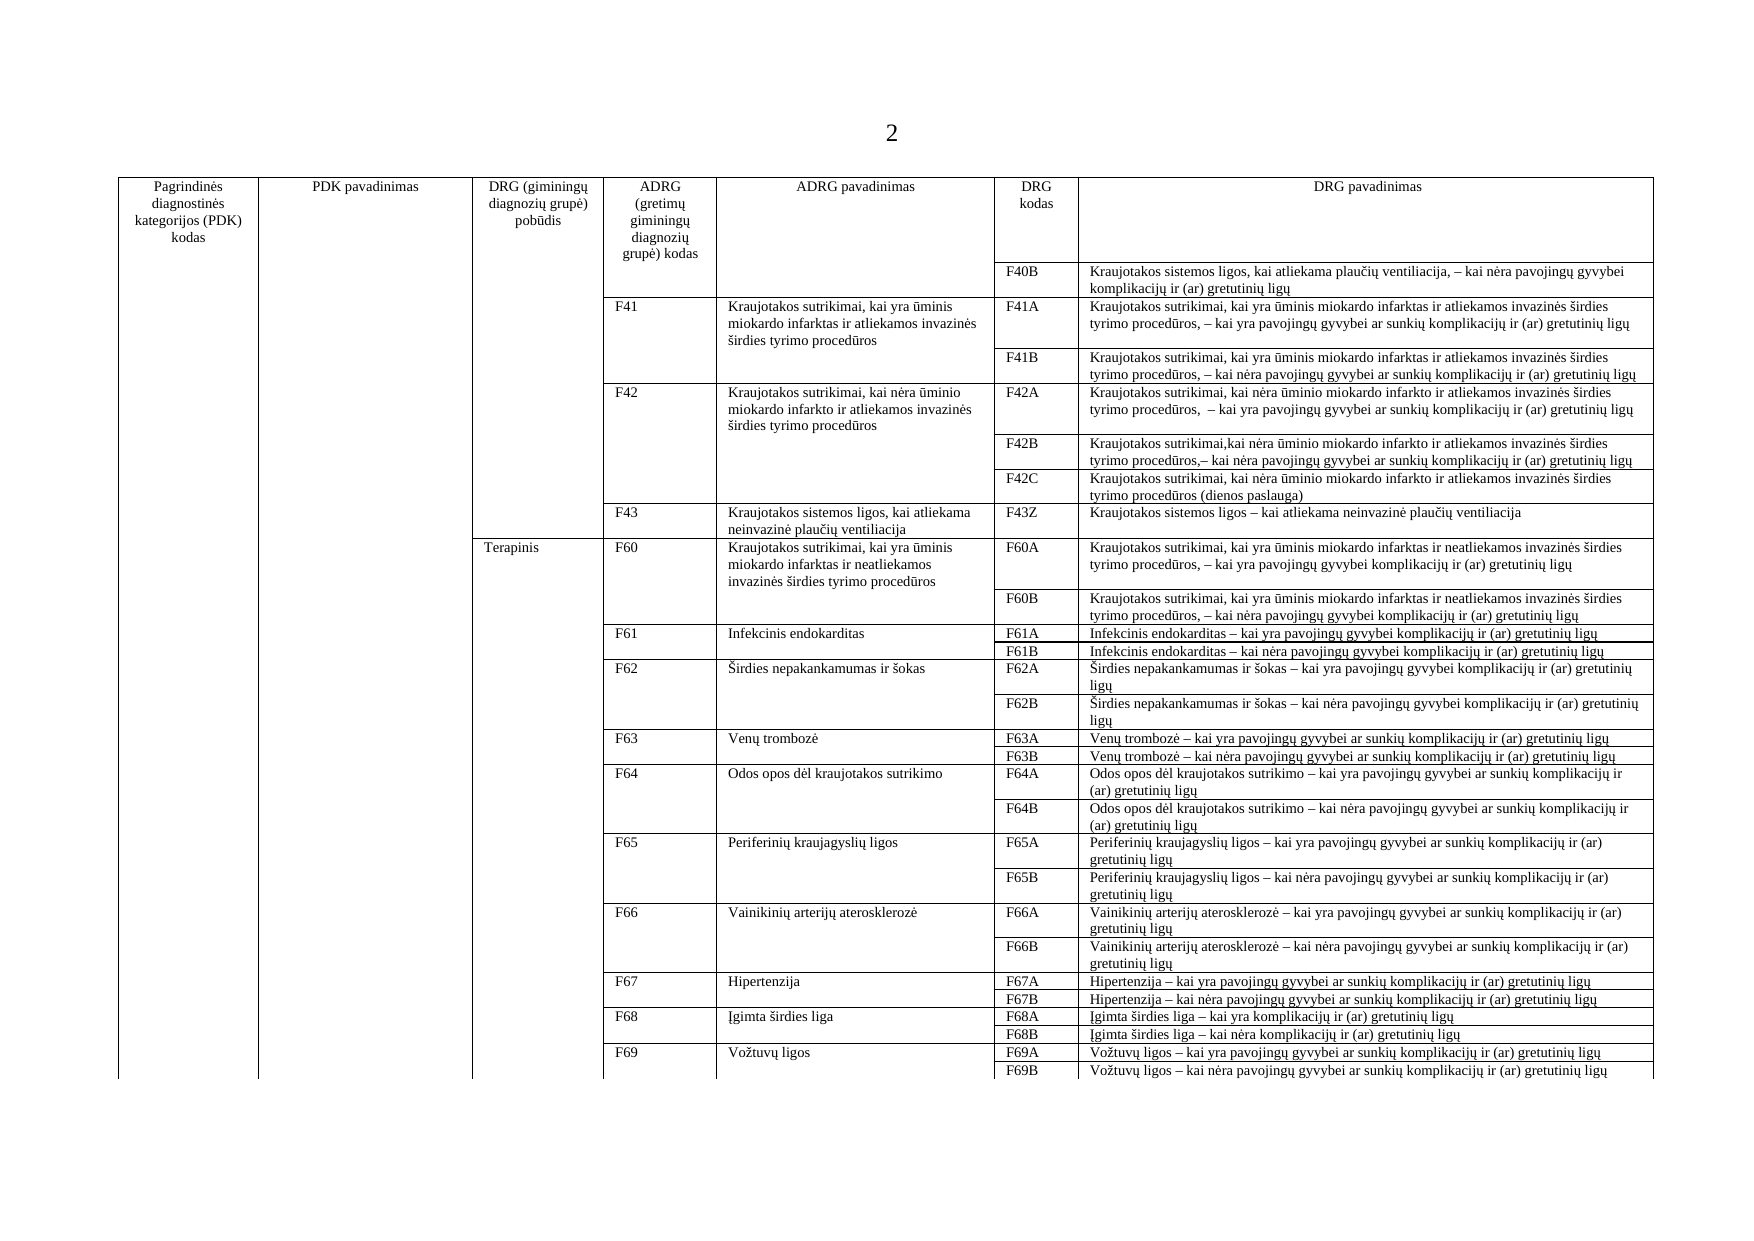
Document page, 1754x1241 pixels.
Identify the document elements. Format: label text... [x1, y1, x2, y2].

table_cell [473, 694, 603, 728]
table_cell F66 [604, 904, 716, 937]
table_cell [259, 694, 472, 728]
table_cell [119, 503, 258, 538]
table_cell [604, 799, 716, 833]
table_cell Kraujotakos sutrikimai, kai yra ūminis miokardo infarktas ir neatliekamos invazinės širdies tyrimo procedūros, – kai nėra pavojingų gyvybei komplikacijų ir (ar) gretutinių ligų [1079, 590, 1653, 624]
table_cell Kraujotakos sutrikimai, kai yra ūminis miokardo infarktas ir atliekamos invazinės širdies tyrimo procedūros, – kai nėra pavojingų gyvybei ar sunkių komplikacijų ir (ar) gretutinių ligų [1079, 349, 1653, 383]
table_cell [604, 434, 716, 468]
table_cell [119, 297, 258, 348]
table_cell [259, 624, 472, 641]
table_cell Vožtuvų ligos – kai nėra pavojingų gyvybei ar sunkių komplikacijų ir (ar) gretutinių ligų [1079, 1062, 1653, 1078]
table_cell F66B [995, 938, 1078, 972]
table_cell [604, 937, 716, 972]
table_cell [473, 503, 603, 538]
table_cell [119, 624, 258, 641]
table_cell Vainikinių arterijų aterosklerozė [717, 904, 994, 937]
table_cell [259, 348, 472, 383]
table_cell F69A [995, 1044, 1078, 1061]
table_cell [119, 659, 258, 694]
table_cell Vainikinių arterijų aterosklerozė – kai nėra pavojingų gyvybei ar sunkių komplikacijų ir (ar) gretutinių ligų [1079, 938, 1653, 972]
table_cell F42C [995, 470, 1078, 503]
table_cell [119, 589, 258, 624]
table_cell F60A [995, 539, 1078, 589]
table_cell Kraujotakos sistemos ligos, kai atliekama plaučių ventiliacija, – kai nėra pavojingų gyvybei komplikacijų ir (ar) gretutinių ligų [1079, 263, 1653, 297]
table_cell [717, 589, 994, 624]
table_cell [259, 538, 472, 589]
table_cell F61 [604, 625, 716, 641]
table_cell Infekcinis endokarditas – kai yra pavojingų gyvybei komplikacijų ir (ar) gretutinių ligų [1079, 625, 1653, 641]
table_cell [473, 972, 603, 989]
table_cell [119, 746, 258, 764]
table_cell Venų trombozė – kai yra pavojingų gyvybei ar sunkių komplikacijų ir (ar) gretutinių ligų [1079, 730, 1653, 746]
table_cell [717, 434, 994, 468]
table_cell Kraujotakos sutrikimai, kai nėra ūminio miokardo infarkto ir atliekamos invazinės širdies tyrimo procedūros, – kai yra pavojingų gyvybei ar sunkių komplikacijų ir (ar) gretutinių ligų [1079, 384, 1653, 434]
table_cell [473, 903, 603, 937]
table_cell [473, 641, 603, 659]
table_cell [473, 348, 603, 383]
table_cell [473, 659, 603, 694]
table_cell [259, 503, 472, 538]
table_header DRG pavadinimas [1079, 178, 1653, 262]
table_cell [119, 729, 258, 746]
table_cell [473, 297, 603, 348]
table_cell [717, 746, 994, 764]
table_cell [259, 937, 472, 972]
table_cell [473, 764, 603, 799]
table_cell Vainikinių arterijų aterosklerozė – kai yra pavojingų gyvybei ar sunkių komplikacijų ir (ar) gretutinių ligų [1079, 904, 1653, 937]
table_cell [259, 764, 472, 799]
table_cell [119, 434, 258, 468]
table_cell [259, 799, 472, 833]
table_cell F43 [604, 504, 716, 538]
table_cell Kraujotakos sutrikimai, kai yra ūminis miokardo infarktas ir atliekamos invazinės širdies tyrimo procedūros [717, 298, 994, 348]
table_cell F64A [995, 765, 1078, 799]
table_cell [119, 469, 258, 503]
table_cell [717, 1025, 994, 1043]
table_cell [259, 641, 472, 659]
table_cell [473, 1007, 603, 1025]
table_cell F68 [604, 1008, 716, 1025]
table_cell F42A [995, 384, 1078, 434]
table_cell [259, 1061, 472, 1078]
table_cell [259, 1043, 472, 1061]
table_cell [119, 937, 258, 972]
table_cell [119, 868, 258, 902]
table_cell [259, 972, 472, 989]
table_cell F67A [995, 973, 1078, 989]
table_cell [259, 262, 472, 297]
table_cell F66A [995, 904, 1078, 937]
table_cell Hipertenzija [717, 973, 994, 989]
table_cell F42B [995, 435, 1078, 468]
table_cell F67 [604, 973, 716, 989]
table_cell Hipertenzija – kai nėra pavojingų gyvybei ar sunkių komplikacijų ir (ar) gretutinių ligų [1079, 990, 1653, 1007]
table_cell F62B [995, 695, 1078, 728]
table_cell F42 [604, 384, 716, 434]
table_cell [259, 989, 472, 1007]
table_cell [119, 972, 258, 989]
table_cell [119, 1007, 258, 1025]
table_cell [473, 383, 603, 434]
table_cell [119, 1061, 258, 1078]
table_cell [473, 262, 603, 297]
table_cell [119, 538, 258, 589]
table_cell F65A [995, 834, 1078, 868]
table_cell Terapinis [473, 539, 603, 589]
table_cell F68A [995, 1008, 1078, 1025]
table_cell F41A [995, 298, 1078, 348]
table_cell [717, 989, 994, 1007]
table_cell Širdies nepakankamumas ir šokas – kai nėra pavojingų gyvybei komplikacijų ir (ar) gretutinių ligų [1079, 695, 1653, 728]
table_cell [259, 868, 472, 902]
table_cell Įgimta širdies liga – kai nėra komplikacijų ir (ar) gretutinių ligų [1079, 1026, 1653, 1043]
table_cell [119, 903, 258, 937]
table_cell [604, 989, 716, 1007]
table_cell [259, 434, 472, 468]
table_cell [259, 903, 472, 937]
table_cell F65 [604, 834, 716, 868]
table_cell [259, 589, 472, 624]
table_cell F43Z [995, 504, 1078, 538]
table_cell [259, 1007, 472, 1025]
table_cell Įgimta širdies liga – kai yra komplikacijų ir (ar) gretutinių ligų [1079, 1008, 1653, 1025]
table_cell [119, 383, 258, 434]
table_cell F65B [995, 869, 1078, 902]
table_cell Infekcinis endokarditas [717, 625, 994, 641]
table_cell F64B [995, 800, 1078, 833]
table_cell [473, 729, 603, 746]
table_cell [119, 764, 258, 799]
table_cell F63 [604, 730, 716, 746]
table_cell Odos opos dėl kraujotakos sutrikimo [717, 765, 994, 799]
table_cell [717, 799, 994, 833]
table_cell F68B [995, 1026, 1078, 1043]
table_cell F41B [995, 349, 1078, 383]
table_cell [119, 989, 258, 1007]
table_cell [473, 589, 603, 624]
table_cell Kraujotakos sutrikimai, kai yra ūminis miokardo infarktas ir atliekamos invazinės širdies tyrimo procedūros, – kai yra pavojingų gyvybei ar sunkių komplikacijų ir (ar) gretutinių ligų [1079, 298, 1653, 348]
table_cell Kraujotakos sistemos ligos, kai atliekama neinvazinė plaučių ventiliacija [717, 504, 994, 538]
table_cell [473, 937, 603, 972]
table_cell Širdies nepakankamumas ir šokas [717, 660, 994, 694]
table_cell [259, 746, 472, 764]
table_cell Kraujotakos sutrikimai, kai yra ūminis miokardo infarktas ir neatliekamos invazinės širdies tyrimo procedūros, – kai yra pavojingų gyvybei komplikacijų ir (ar) gretutinių ligų [1079, 539, 1653, 589]
table_cell Periferinių kraujagyslių ligos – kai yra pavojingų gyvybei ar sunkių komplikacijų ir (ar) gretutinių ligų [1079, 834, 1653, 868]
table_cell Vožtuvų ligos [717, 1044, 994, 1061]
table_cell Periferinių kraujagyslių ligos – kai nėra pavojingų gyvybei ar sunkių komplikacijų ir (ar) gretutinių ligų [1079, 869, 1653, 902]
table_cell [119, 799, 258, 833]
table_cell [473, 434, 603, 468]
table_cell F63B [995, 747, 1078, 764]
table_cell F41 [604, 298, 716, 348]
table_header DRG (giminingų diagnozių grupė) pobūdis [473, 178, 603, 262]
table_cell [717, 694, 994, 728]
table_cell Hipertenzija – kai yra pavojingų gyvybei ar sunkių komplikacijų ir (ar) gretutinių ligų [1079, 973, 1653, 989]
table_cell F60B [995, 590, 1078, 624]
table_cell [717, 469, 994, 503]
table_cell Kraujotakos sutrikimai, kai yra ūminis miokardo infarktas ir neatliekamos invazinės širdies tyrimo procedūros [717, 539, 994, 589]
table_cell [717, 868, 994, 902]
table_cell [604, 641, 716, 659]
table_cell [119, 641, 258, 659]
table_cell [604, 262, 716, 297]
table_cell [604, 694, 716, 728]
table_cell Infekcinis endokarditas – kai nėra pavojingų gyvybei komplikacijų ir (ar) gretutinių ligų [1079, 643, 1653, 659]
table_cell F64 [604, 765, 716, 799]
table_cell [604, 1025, 716, 1043]
table_cell [604, 746, 716, 764]
table_cell [473, 1061, 603, 1078]
table_cell [119, 1043, 258, 1061]
table_header DRG kodas [995, 178, 1078, 262]
table_cell F60 [604, 539, 716, 589]
table_cell [119, 833, 258, 868]
table_cell Odos opos dėl kraujotakos sutrikimo – kai yra pavojingų gyvybei ar sunkių komplikacijų ir (ar) gretutinių ligų [1079, 765, 1653, 799]
table_cell [473, 1043, 603, 1061]
table_cell [473, 989, 603, 1007]
table_cell F69 [604, 1044, 716, 1061]
table_cell [473, 1025, 603, 1043]
table_cell [717, 937, 994, 972]
table_cell F63A [995, 730, 1078, 746]
table_cell F69B [995, 1062, 1078, 1078]
table_cell F61B [995, 643, 1078, 659]
table_cell Kraujotakos sutrikimai,kai nėra ūminio miokardo infarkto ir atliekamos invazinės širdies tyrimo procedūros,– kai nėra pavojingų gyvybei ar sunkių komplikacijų ir (ar) gretutinių ligų [1079, 435, 1653, 468]
table_cell [717, 348, 994, 383]
table_cell [717, 262, 994, 297]
table_cell [259, 1025, 472, 1043]
table_cell [259, 729, 472, 746]
table_cell F61A [995, 625, 1078, 641]
table_cell [119, 262, 258, 297]
table_cell [473, 746, 603, 764]
table_cell Vožtuvų ligos – kai yra pavojingų gyvybei ar sunkių komplikacijų ir (ar) gretutinių ligų [1079, 1044, 1653, 1061]
table_cell [119, 694, 258, 728]
table_cell Venų trombozė – kai nėra pavojingų gyvybei ar sunkių komplikacijų ir (ar) gretutinių ligų [1079, 747, 1653, 764]
table_cell [259, 297, 472, 348]
table_cell Venų trombozė [717, 730, 994, 746]
table_cell [604, 1061, 716, 1078]
table_cell Odos opos dėl kraujotakos sutrikimo – kai nėra pavojingų gyvybei ar sunkių komplikacijų ir (ar) gretutinių ligų [1079, 800, 1653, 833]
table_header Pagrindinės diagnostinės kategorijos (PDK) kodas [119, 178, 258, 262]
table_cell F40B [995, 263, 1078, 297]
table_cell Periferinių kraujagyslių ligos [717, 834, 994, 868]
table_cell [259, 383, 472, 434]
table_cell [259, 469, 472, 503]
table_cell [259, 833, 472, 868]
table_cell F67B [995, 990, 1078, 1007]
table_cell [604, 589, 716, 624]
table_cell [259, 659, 472, 694]
table_cell [473, 799, 603, 833]
table_cell [473, 469, 603, 503]
table_header ADRG pavadinimas [717, 178, 994, 262]
table_cell [717, 641, 994, 659]
table_cell [473, 624, 603, 641]
table_cell [604, 348, 716, 383]
table_cell Kraujotakos sutrikimai, kai nėra ūminio miokardo infarkto ir atliekamos invazinės širdies tyrimo procedūros (dienos paslauga) [1079, 470, 1653, 503]
table_cell [119, 348, 258, 383]
table_cell [119, 1025, 258, 1043]
table_cell Įgimta širdies liga [717, 1008, 994, 1025]
table_cell [604, 868, 716, 902]
table_cell F62 [604, 660, 716, 694]
table_header PDK pavadinimas [259, 178, 472, 262]
table_cell [473, 833, 603, 868]
table_cell [604, 469, 716, 503]
table_cell Kraujotakos sistemos ligos – kai atliekama neinvazinė plaučių ventiliacija [1079, 504, 1653, 538]
table_cell F62A [995, 660, 1078, 694]
table_header ADRG (gretimų giminingų diagnozių grupė) kodas [604, 178, 716, 262]
table_cell Kraujotakos sutrikimai, kai nėra ūminio miokardo infarkto ir atliekamos invazinės širdies tyrimo procedūros [717, 384, 994, 434]
table_cell [473, 868, 603, 902]
table_cell Širdies nepakankamumas ir šokas – kai yra pavojingų gyvybei komplikacijų ir (ar) gretutinių ligų [1079, 660, 1653, 694]
table_cell [717, 1061, 994, 1078]
